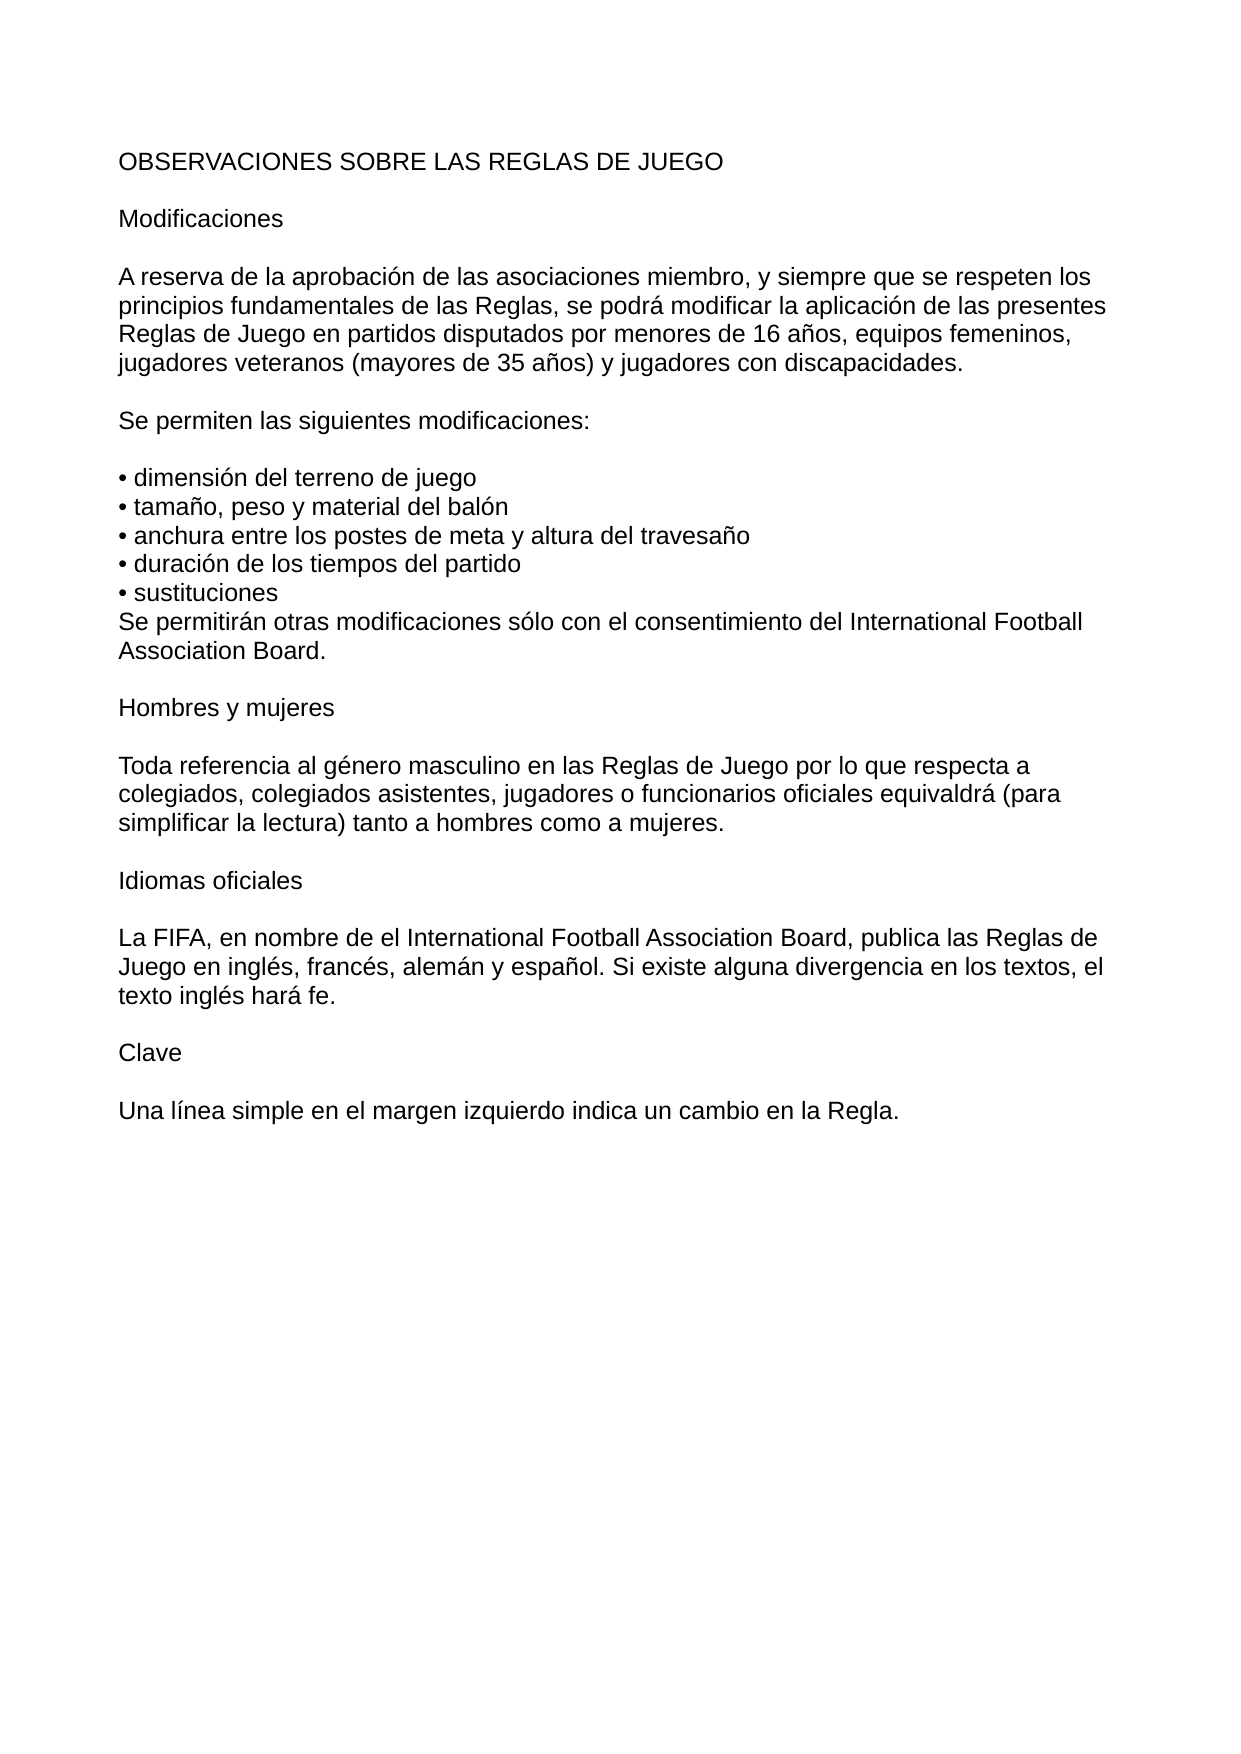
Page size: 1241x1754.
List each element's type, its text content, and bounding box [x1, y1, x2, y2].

text • sustituciones [118, 578, 1122, 607]
text • anchura entre los postes de meta y altura del travesaño [118, 521, 1122, 549]
text • tamaño, peso y material del balón [118, 492, 1122, 521]
text Clave [118, 1038, 1122, 1067]
text A reserva de la aprobación de las asociaciones miembro, y siempre que se respeten los principios fundamentales de las Reglas, se podrá modificar la aplicación de las presentes Reglas de Juego en partidos disputados por menores de 16 años, equipos femeninos, jugadores veteranos (mayores de 35 años) y jugadores con discapacidades. [118, 262, 1122, 377]
text Se permitirán otras modificaciones sólo con el consentimiento del International Football Association Board. [118, 607, 1122, 664]
text Se permiten las siguientes modificaciones: [118, 406, 1122, 434]
text • duración de los tiempos del partido [118, 549, 1122, 578]
text La FIFA, en nombre de el International Football Association Board, publica las Reglas de Juego en inglés, francés, alemán y español. Si existe alguna divergencia en los textos, el texto inglés hará fe. [118, 923, 1122, 1009]
text Modificaciones [118, 204, 1122, 233]
text • dimensión del terreno de juego [118, 463, 1122, 492]
text Hombres y mujeres [118, 693, 1122, 722]
text OBSERVACIONES SOBRE LAS REGLAS DE JUEGO [118, 147, 1122, 176]
text Idiomas oficiales [118, 866, 1122, 894]
text Una línea simple en el margen izquierdo indica un cambio en la Regla. [118, 1096, 1122, 1124]
text Toda referencia al género masculino en las Reglas de Juego por lo que respecta a colegiados, colegiados asistentes, jugadores o funcionarios oficiales equivaldrá (para simplificar la lectura) tanto a hombres como a mujeres. [118, 751, 1122, 837]
